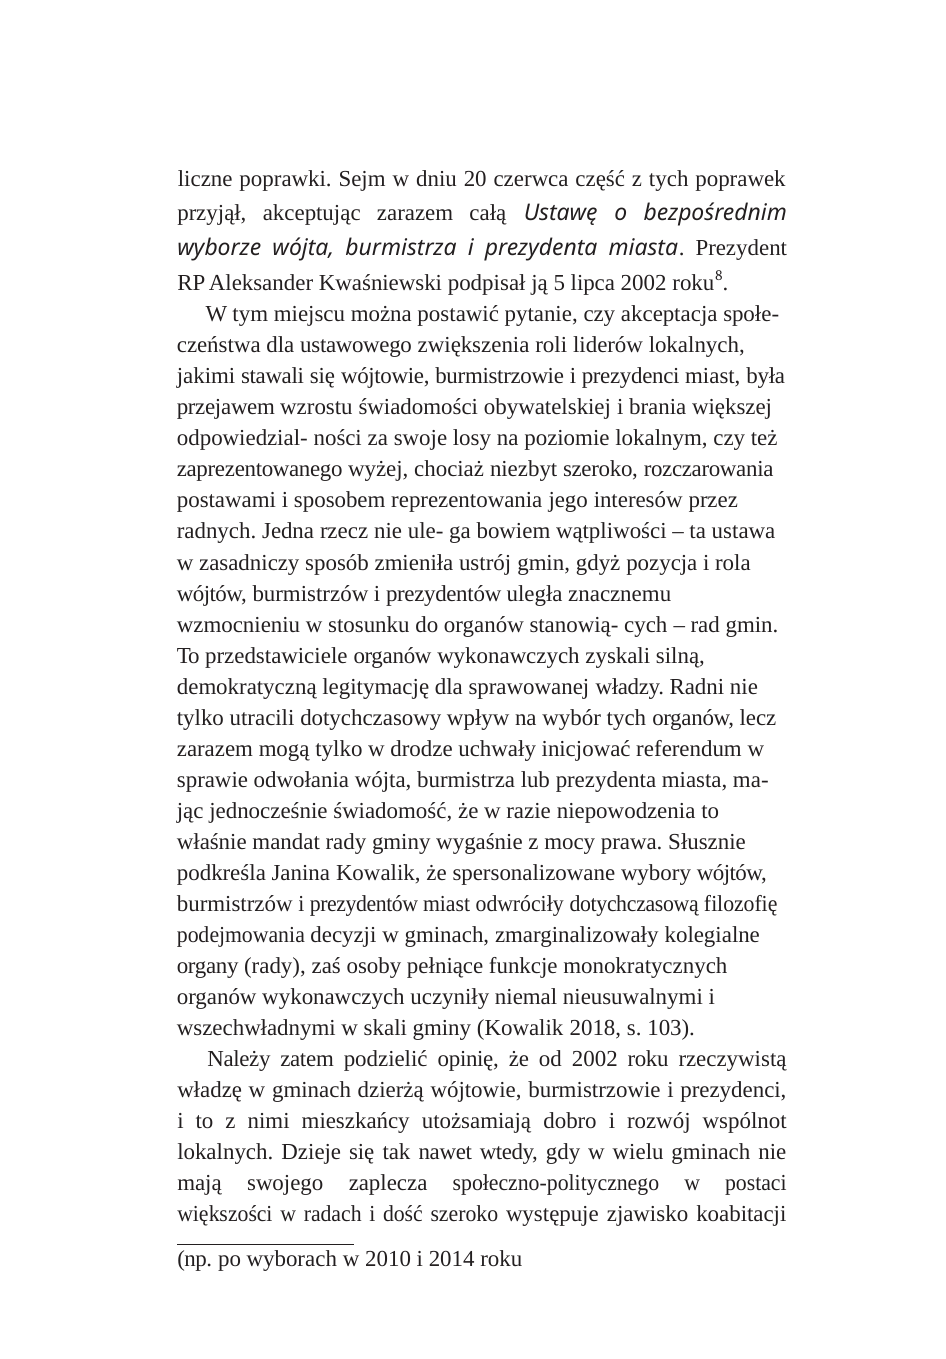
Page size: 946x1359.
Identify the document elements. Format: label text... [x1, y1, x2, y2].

text liczne poprawki. Sejm w dniu 20 czerwca część z tych poprawek przyjął, akceptując zarazem całą Ustawę o bezpośrednim wyborze wójta, burmistrza i prezydenta miasta. Prezydent RP Aleksander Kwaśniewski podpisał ją 5 lipca 2002 roku8. [177, 165, 787, 295]
text W tym miejscu można postawić pytanie, czy akceptacja społe- czeństwa dla ustawowego zwiększenia roli liderów lokalnych, jakimi stawali się wójtowie, burmistrzowie i prezydenci miast, była przejawem wzrostu świadomości obywatelskiej i brania większej odpowiedzial- ności za swoje losy na poziomie lokalnym, czy też zaprezentowanego wyżej, chociaż niezbyt szeroko, rozczarowania postawami i sposobem reprezentowania jego interesów przez radnych. Jedna rzecz nie ule- ga bowiem wątpliwości – ta ustawa w zasadniczy sposób zmieniła ustrój gmin, gdyż pozycja i rola wójtów, burmistrzów i prezydentów uległa znacznemu wzmocnieniu w stosunku do organów stanowią- cych – rad gmin. To przedstawiciele organów wykonawczych zyskali silną, demokratyczną legitymację dla sprawowanej władzy. Radni nie tylko utracili dotychczasowy wpływ na wybór tych organów, lecz zarazem mogą tylko w drodze uchwały inicjować referendum w sprawie odwołania wójta, burmistrza lub prezydenta miasta, ma- jąc jednocześnie świadomość, że w razie niepowodzenia to właśnie mandat rady gminy wygaśnie z mocy prawa. Słusznie podkreśla Janina Kowalik, że spersonalizowane wybory wójtów, burmistrzów i prezydentów miast odwróciły dotychczasową filozofię podejmowania decyzji w gminach, zmarginalizowały kolegialne organy (rady), zaś osoby pełniące funkcje monokratycznych organów wykonawczych uczyniły niemal nieusuwalnymi i wszechwładnymi w skali gminy (Kowalik 2018, s. 103). [177, 300, 792, 1041]
text Należy zatem podzielić opinię, że od 2002 roku rzeczywistą władzę w gminach dzierżą wójtowie, burmistrzowie i prezydenci, i to z nimi mieszkańcy utożsamiają dobro i rozwój wspólnot lokalnych. Dzieje się tak nawet wtedy, gdy w wielu gminach nie mają swojego zaplecza społeczno-politycznego w postaci większości w radach i dość szeroko występuje zjawisko koabitacji (np. po wyborach w 2010 i 2014 roku [177, 1045, 786, 1271]
